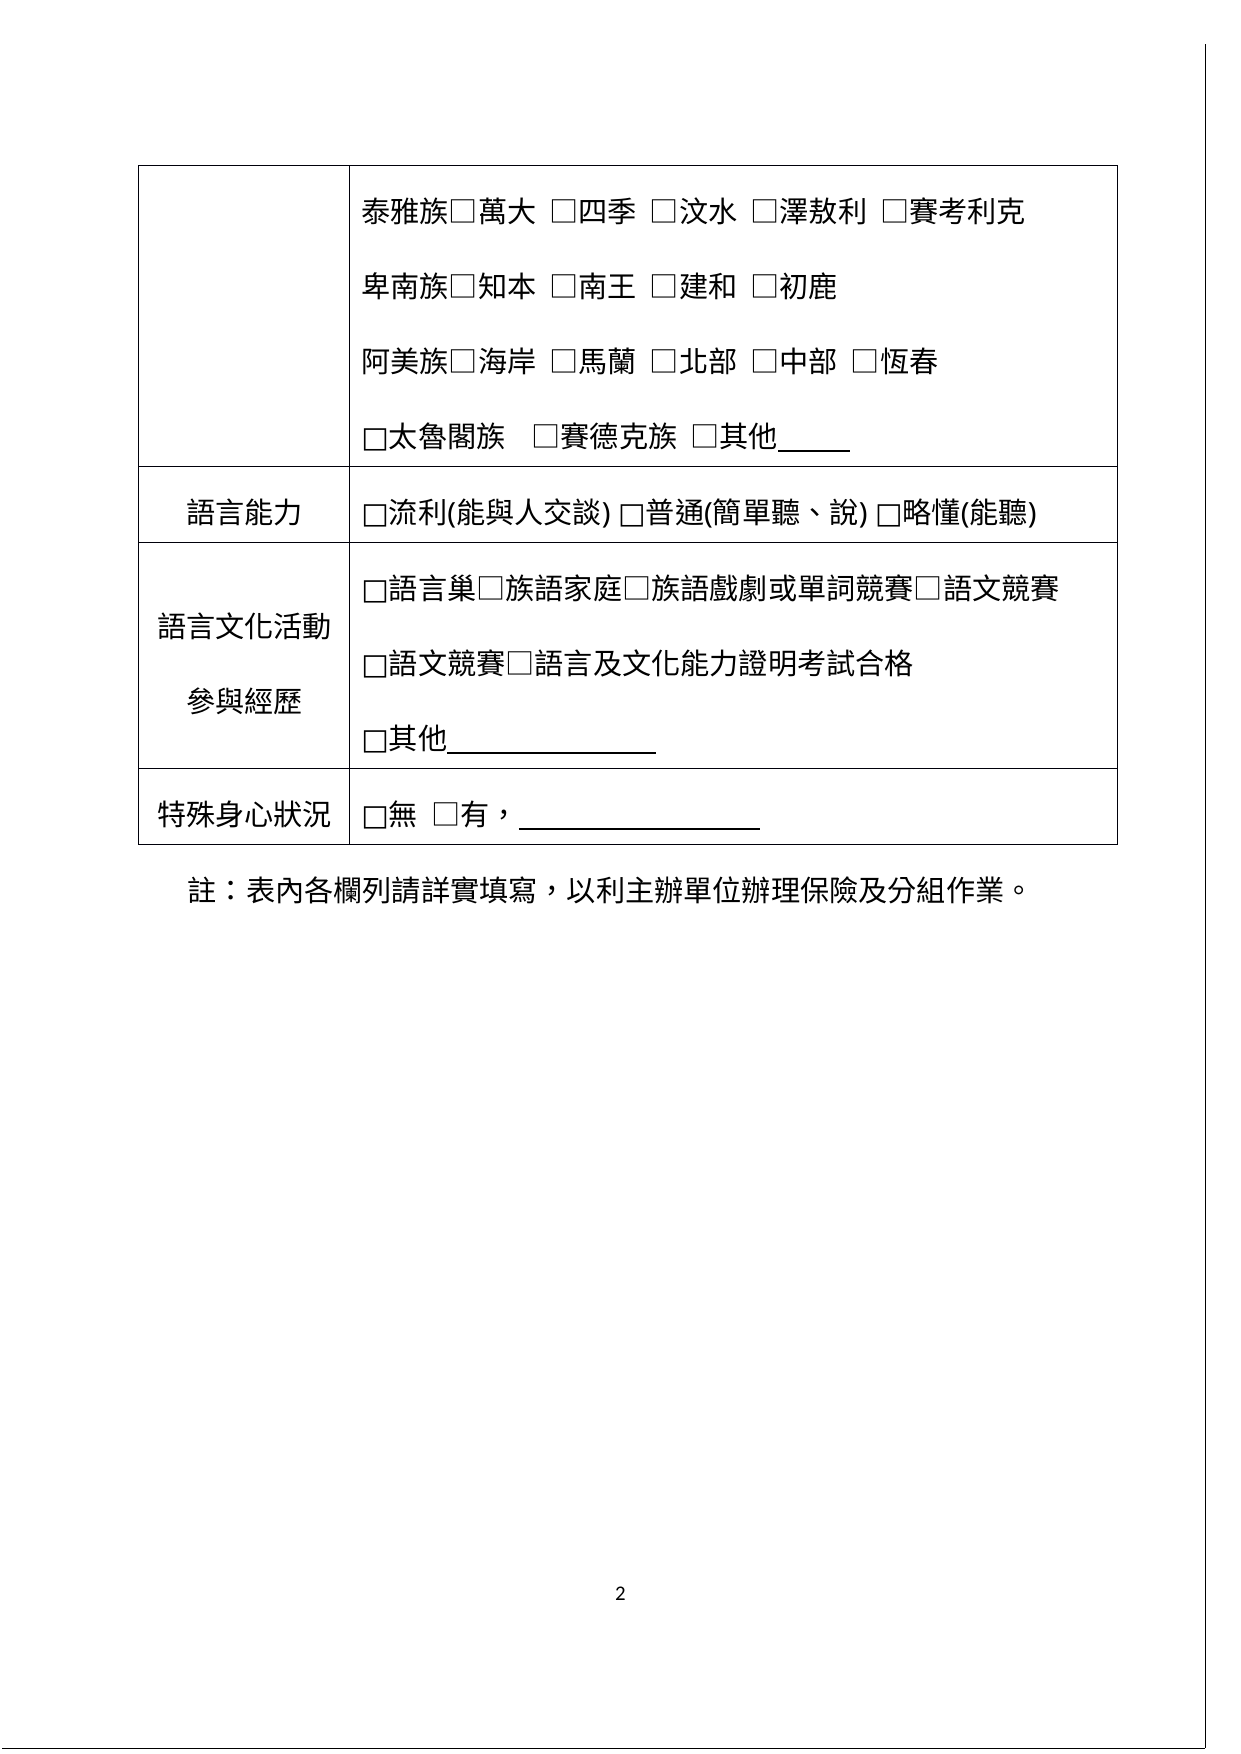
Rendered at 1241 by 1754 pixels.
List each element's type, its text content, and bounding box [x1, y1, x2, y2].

table_cell □語言巢□族語家庭□族語戲劇或單詞競賽□語文競賽 □語文競賽□語言及文化能力證明考試合格 □其他 [350, 543, 1117, 768]
table_cell □流利(能與人交談) □普通(簡單聽、說) □略懂(能聽) [350, 467, 1117, 542]
table_cell 語言能力 [139, 467, 349, 542]
table_cell 特殊身心狀況 [139, 769, 349, 844]
table_cell 泰雅族□萬大 □四季 □汶水 □澤敖利 □賽考利克 卑南族□知本 □南王 □建和 □初鹿 阿美族□海岸 □馬蘭 □北部 □中部 □恆春 □太魯閣族 □賽德克族 □其他 [350, 166, 1117, 466]
table_cell □無 □有， [350, 769, 1117, 844]
text 註：表內各欄列請詳實填寫，以利主辦單位辦理保險及分組作業。 [187, 845, 1053, 920]
table_cell [139, 166, 349, 466]
table_cell 語言文化活動參與經歷 [139, 543, 349, 768]
